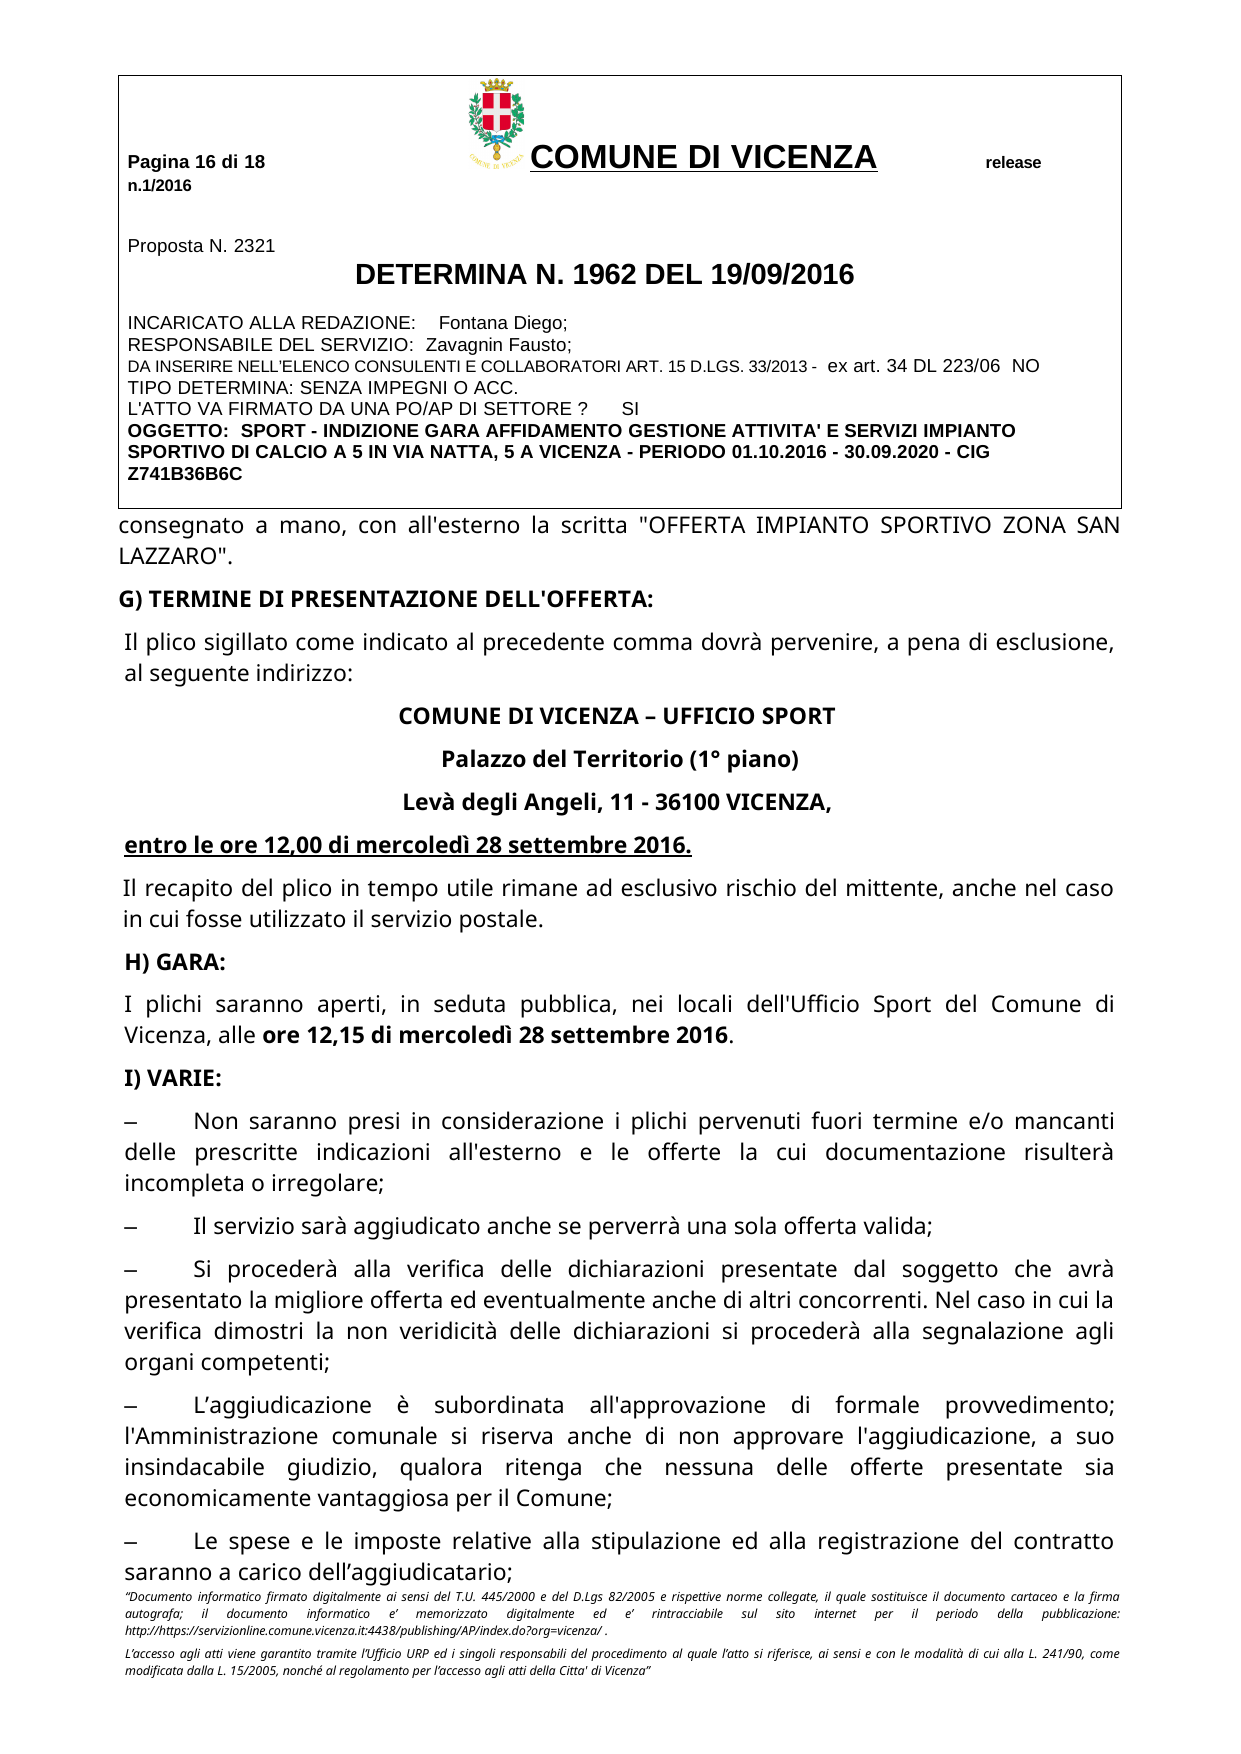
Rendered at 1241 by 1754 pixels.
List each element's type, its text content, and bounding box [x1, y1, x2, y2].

list I plichi saranno aperti, in seduta pubblica, nei locali dell'Ufficio Sport del Comune di Vicenza, alle ore 12,15 di mercoledì 28 settembre 2016. [124, 988, 1116, 1051]
list Si procederà alla verifica delle dichiarazioni presentate dal soggetto che avrà presentato la migliore offerta ed eventualmente anche di altri concorrenti. Nel caso in cui la verifica dimostri la non veridicità delle dichiarazioni si procederà alla segnalazione agli organi competenti; [124, 1253, 1116, 1377]
list Il servizio sarà aggiudicato anche se perverrà una sola offerta valida; [124, 1210, 1116, 1241]
list Le spese e le imposte relative alla stipulazione ed alla registrazione del contratto saranno a carico dell’aggiudicatario; [124, 1525, 1116, 1587]
list Levà degli Angeli, 11 - 36100 VICENZA, [124, 786, 1116, 817]
list I) VARIE: [124, 1062, 1116, 1093]
list COMUNE DI VICENZA – UFFICIO SPORT [124, 700, 1116, 731]
list Il recapito del plico in tempo utile rimane ad esclusivo rischio del mittente, anche nel caso in cui fosse utilizzato il servizio postale. [123, 872, 1115, 934]
list entro le ore 12,00 di mercoledì 28 settembre 2016. [124, 829, 1116, 860]
list H) GARA: [124, 946, 1116, 977]
list Palazzo del Territorio (1° piano) [124, 743, 1116, 774]
list consegnato a mano, con all'esterno la scritta "OFFERTA IMPIANTO SPORTIVO ZONA SAN LAZZARO". [118, 509, 1122, 571]
list Non saranno presi in considerazione i plichi pervenuti fuori termine e/o mancanti delle prescritte indicazioni all'esterno e le offerte la cui documentazione risulterà incompleta o irregolare; [124, 1105, 1116, 1198]
list Il plico sigillato come indicato al precedente comma dovrà pervenire, a pena di esclusione, al seguente indirizzo: [124, 626, 1116, 688]
picture [468, 78, 525, 169]
list L’aggiudicazione è subordinata all'approvazione di formale provvedimento; l'Amministrazione comunale si riserva anche di non approvare l'aggiudicazione, a suo insindacabile giudizio, qualora ritenga che nessuna delle offerte presentate sia economicamente vantaggiosa per il Comune; [124, 1389, 1116, 1513]
list G) TERMINE DI PRESENTAZIONE DELL'OFFERTA: [118, 583, 1116, 614]
